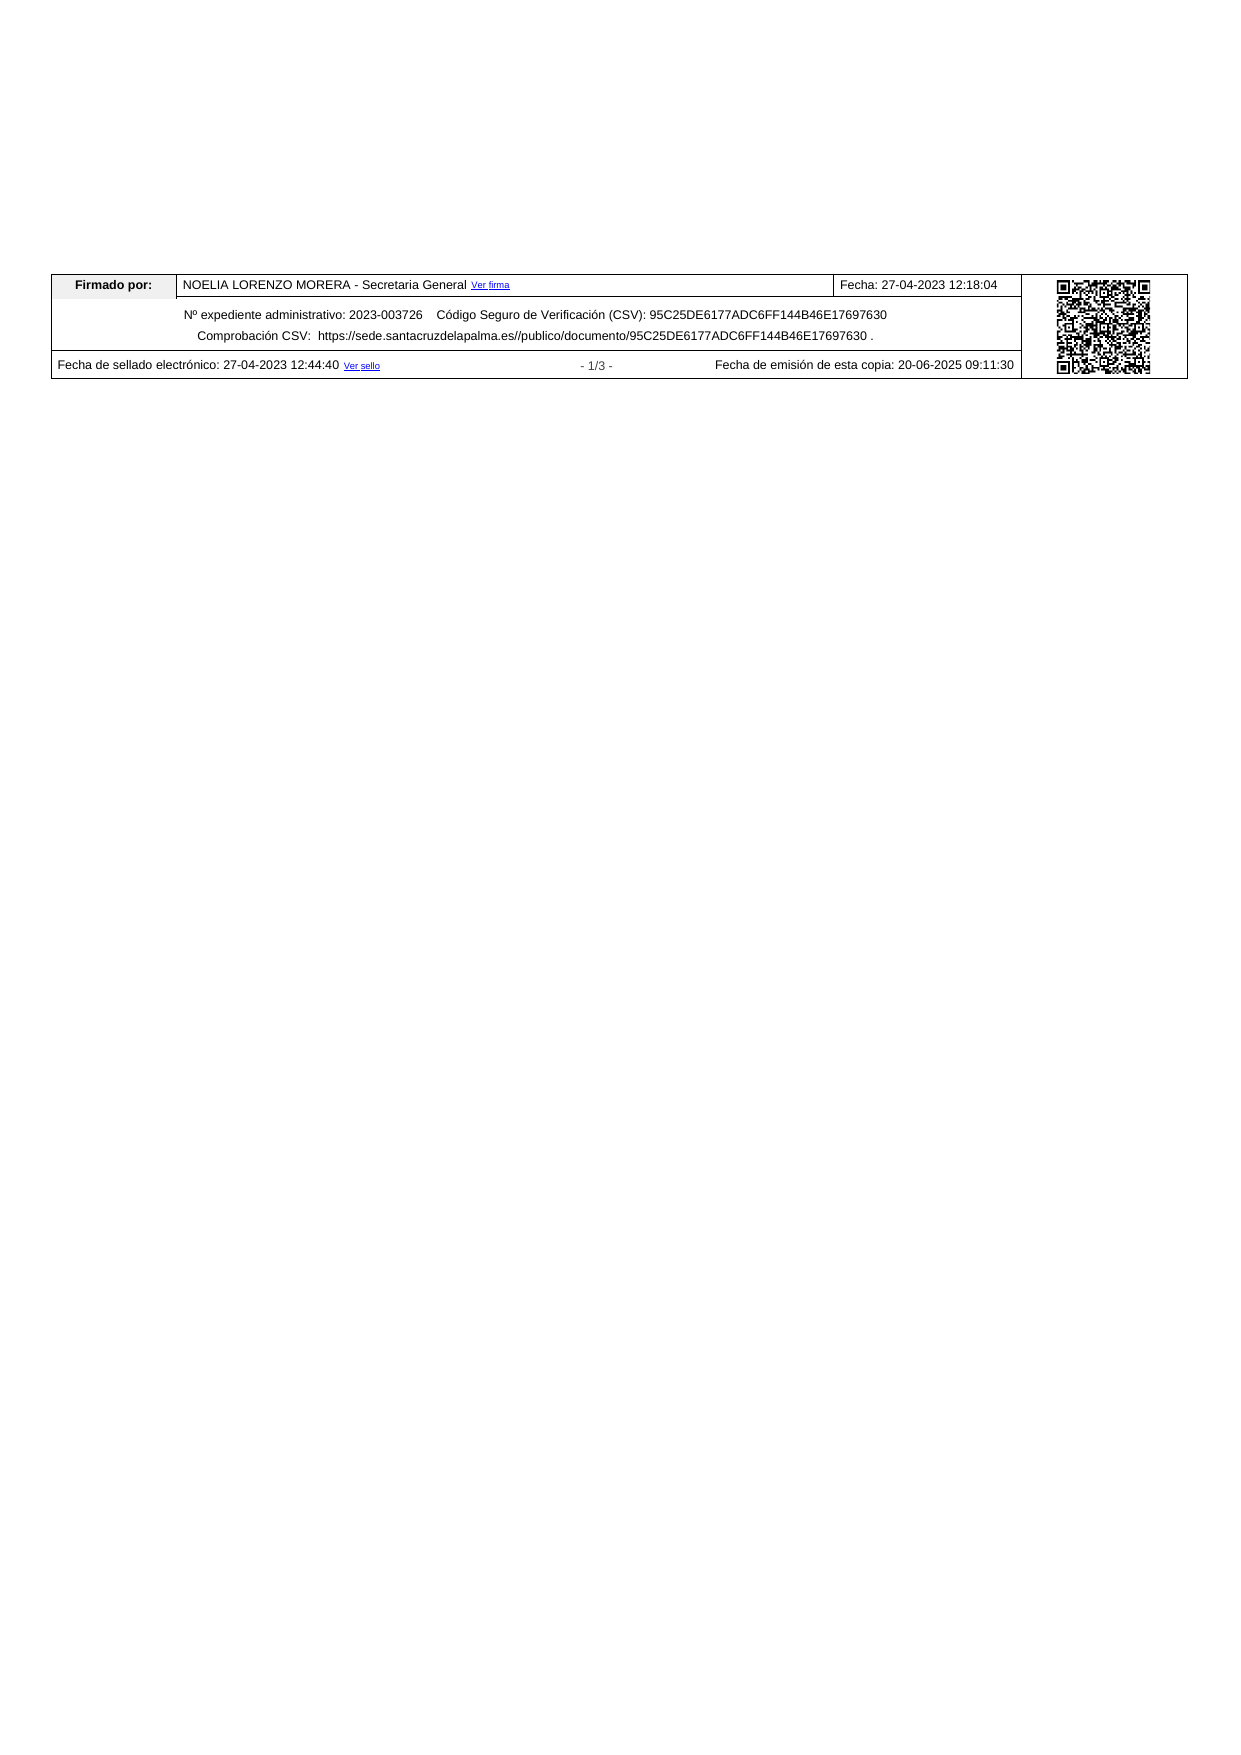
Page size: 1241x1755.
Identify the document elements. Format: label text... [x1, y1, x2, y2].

table_header Fecha: 27-04-2023 12:18:04 [834, 275, 1021, 296]
table_header [1022, 275, 1187, 378]
table_header NOELIA LORENZO MORERA - Secretaria General Ver firma [177, 275, 833, 296]
table_header Firmado por: [52, 275, 176, 296]
table_cell Nº expediente administrativo: 2023-003726 Código Seguro de Verificación (CSV): 95C25DE6177ADC6FF144B46E17697630 Comprobación CSV: https://sede.santacruzdelapalma.es//publico/documento/95C25DE6177ADC6FF144B46E17697630 . [52, 297, 1021, 350]
table_cell Fecha de sellado electrónico: 27-04-2023 12:44:40 Ver sello - 1/3 - Fecha de emisión de esta copia: 20-06-2025 09:11:30 [52, 351, 1021, 378]
